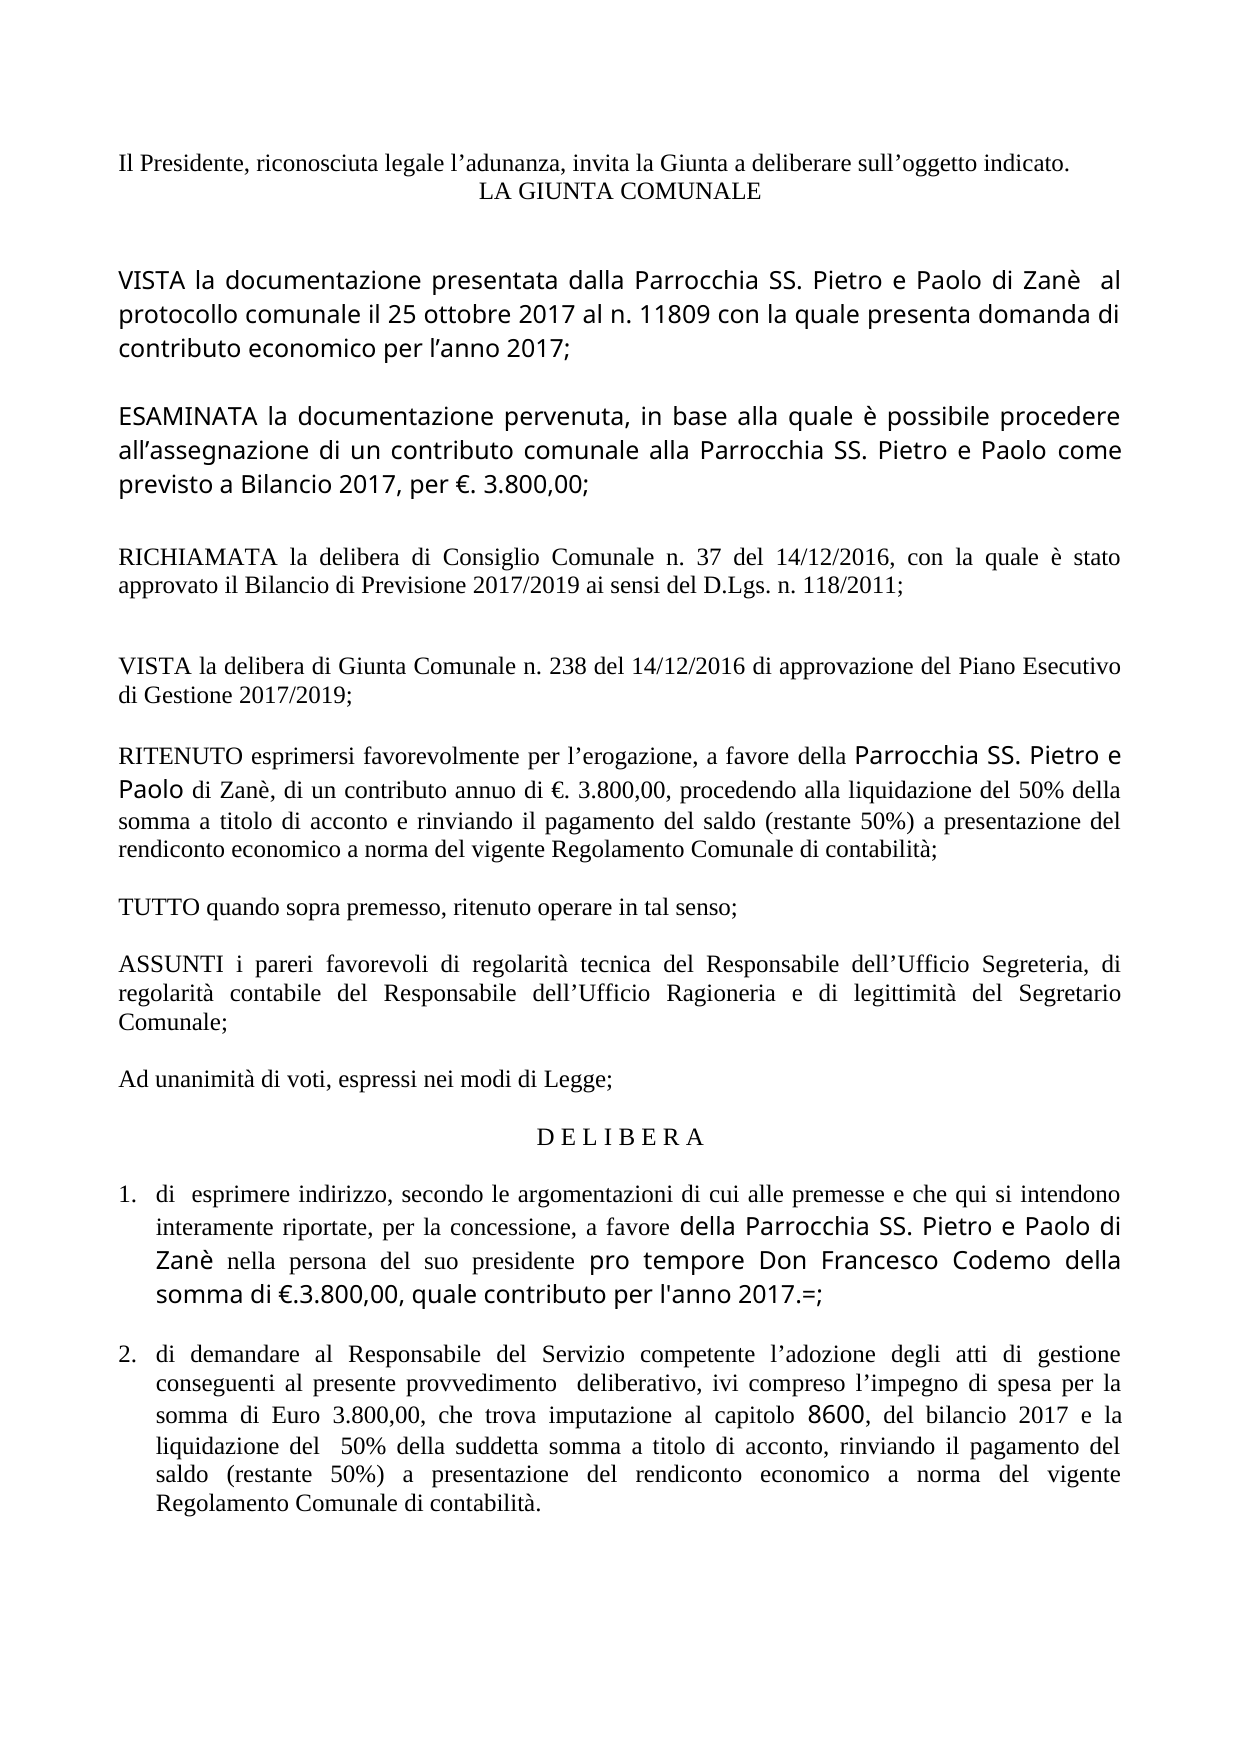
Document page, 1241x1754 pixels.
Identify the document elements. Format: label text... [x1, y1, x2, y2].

list di esprimere indirizzo, secondo le argomentazioni di cui alle premesse e che qui si intendono interamente riportate, per la concessione, a favore della Parrocchia SS. Pietro e Paolo di Zanè nella persona del suo presidente pro tempore Don Francesco Codemo della somma di €.3.800,00, quale contributo per l'anno 2017.=; [118, 1179, 1122, 1310]
text RITENUTO esprimersi favorevolmente per l’erogazione, a favore della Parrocchia SS. Pietro e Paolo di Zanè, di un contributo annuo di €. 3.800,00, procedendo alla liquidazione del 50% della somma a titolo di acconto e rinviando il pagamento del saldo (restante 50%) a presentazione del rendiconto economico a norma del vigente Regolamento Comunale di contabilità; [118, 738, 1122, 863]
text TUTTO quando sopra premesso, ritenuto operare in tal senso; [118, 892, 1122, 921]
text VISTA la documentazione presentata dalla Parrocchia SS. Pietro e Paolo di Zanè al protocollo comunale il 25 ottobre 2017 al n. 11809 con la quale presenta domanda di contributo economico per l’anno 2017; [118, 263, 1122, 365]
list di demandare al Responsabile del Servizio competente l’adozione degli atti di gestione conseguenti al presente provvedimento deliberativo, ivi compreso l’impegno di spesa per la somma di Euro 3.800,00, che trova imputazione al capitolo 8600, del bilancio 2017 e la liquidazione del 50% della suddetta somma a titolo di acconto, rinviando il pagamento del saldo (restante 50%) a presentazione del rendiconto economico a norma del vigente Regolamento Comunale di contabilità. [118, 1339, 1122, 1517]
text ASSUNTI i pareri favorevoli di regolarità tecnica del Responsabile dell’Ufficio Segreteria, di regolarità contabile del Responsabile dell’Ufficio Ragioneria e di legittimità del Segretario Comunale; [118, 949, 1122, 1036]
text D E L I B E R A [118, 1122, 1122, 1151]
title Il Presidente, riconosciuta legale l’adunanza, invita la Giunta a deliberare sull’oggetto indicato. [118, 148, 1122, 176]
text ESAMINATA la documentazione pervenuta, in base alla quale è possibile procedere all’assegnazione di un contributo comunale alla Parrocchia SS. Pietro e Paolo come previsto a Bilancio 2017, per €. 3.800,00; [118, 399, 1122, 501]
text LA GIUNTA COMUNALE [118, 176, 1122, 205]
text Ad unanimità di voti, espressi nei modi di Legge; [118, 1064, 1122, 1093]
text VISTA la delibera di Giunta Comunale n. 238 del 14/12/2016 di approvazione del Piano Esecutivo di Gestione 2017/2019; [118, 651, 1122, 709]
text RICHIAMATA la delibera di Consiglio Comunale n. 37 del 14/12/2016, con la quale è stato approvato il Bilancio di Previsione 2017/2019 ai sensi del D.Lgs. n. 118/2011; [118, 542, 1122, 599]
